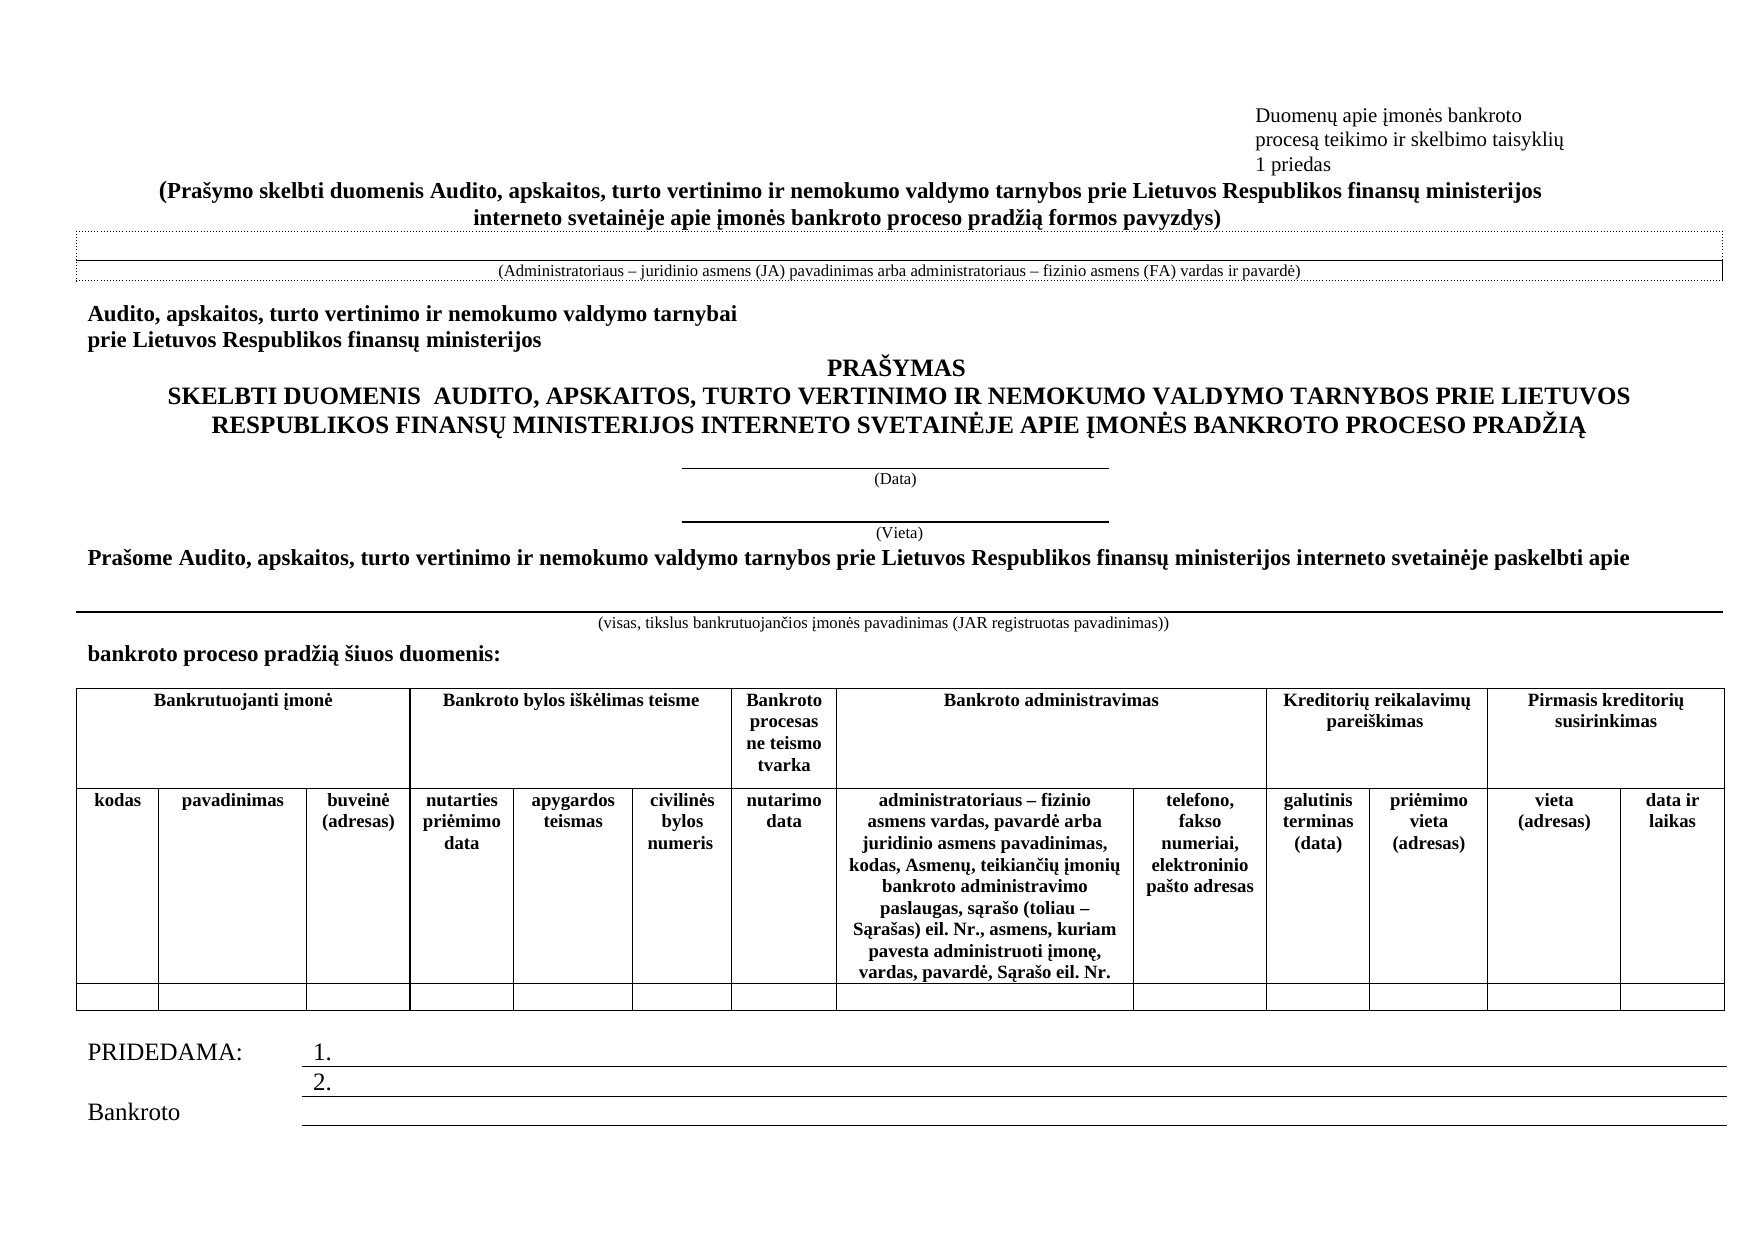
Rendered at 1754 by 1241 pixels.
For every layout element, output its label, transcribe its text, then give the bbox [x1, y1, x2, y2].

table_cell [307, 984, 409, 1010]
table_cell Bankroto [76, 1096, 302, 1125]
table_cell [1103, 1097, 1727, 1125]
table_cell nutarimo data [732, 789, 836, 983]
text 1 priedas [1255, 151, 1577, 176]
table_header Bankroto procesas ne teismo tvarka [732, 689, 836, 788]
table_cell vieta (adresas) [1488, 789, 1620, 983]
table_cell bankroto proceso pradžią šiuos duomenis: [76, 640, 1723, 666]
table_cell [76, 495, 682, 521]
table_cell [514, 984, 632, 1010]
text Duomenų apie įmonės bankroto [1255, 103, 1577, 127]
table_header Bankroto administravimas [837, 689, 1266, 788]
table_cell civilinės bylos numeris [633, 789, 731, 983]
table_cell telefono, fakso numeriai, elektroninio pašto adresas [1134, 789, 1266, 983]
table_cell Prašome Audito, apskaitos, turto vertinimo ir nemokumo valdymo tarnybos prie Lietuvos Respublikos finansų ministerijos interneto svetainėje paskelbti apie [76, 545, 1723, 585]
table_cell administratoriaus – fizinio asmens vardas, pavardė arba juridinio asmens pavadinimas, kodas, Asmenų, teikiančių įmonių bankroto administravimo paslaugas, sąrašo (toliau – Sąrašas) eil. Nr., asmens, kuriam pavesta administruoti įmonę, vardas, pavardė, Sąrašo eil. Nr. [837, 789, 1133, 983]
table_cell galutinis terminas (data) [1267, 789, 1369, 983]
table_header Bankroto bylos iškėlimas teisme [411, 689, 731, 788]
table_header [76, 231, 1723, 259]
table_cell [302, 1097, 842, 1125]
table_header 1. [302, 1037, 343, 1066]
table_cell [76, 468, 682, 495]
table_cell [76, 585, 1180, 611]
table_cell PRAŠYMAS skelbti duomenis AUDITO, APSKAITOS, TURTO VERTINIMO IR NEMOKUMO VALDYMO TARNYBOS PRIE LIETUVOS RESPUBLIKOS FINANSŲ MINISTERIJOS interneto svetainėje apie įmonės bankroto proceso pradžią [76, 353, 1723, 439]
table_cell [837, 984, 1133, 1010]
text procesą teikimo ir skelbimo taisyklių [1255, 127, 1577, 151]
table_cell (Administratoriaus – juridinio asmens (JA) pavadinimas arba administratoriaus – fizinio asmens (FA) vardas ir pavardė) [76, 261, 1722, 280]
table_cell 2. [302, 1067, 343, 1096]
text (Prašymo skelbti duomenis Audito, apskaitos, turto vertinimo ir nemokumo valdymo tarnybos prie Lietuvos Respublikos finansų ministerijos interneto svetainėje apie įmonės bankroto proceso pradžią formos pavyzdys) [118, 176, 1577, 231]
table_cell [1109, 439, 1723, 468]
table_cell [1109, 468, 1723, 495]
table_cell [1180, 613, 1723, 640]
table_cell [1267, 984, 1369, 1010]
table_cell [1370, 984, 1487, 1010]
table_cell kodas [77, 789, 158, 983]
table_cell Audito, apskaitos, turto vertinimo ir nemokumo valdymo tarnybai prie Lietuvos Respublikos finansų ministerijos [76, 300, 1723, 353]
table_cell [76, 439, 682, 468]
table_cell [77, 984, 158, 1010]
table_cell [842, 1097, 1103, 1125]
table_cell nutarties priėmimo data [411, 789, 513, 983]
table_cell buveinė (adresas) [307, 789, 409, 983]
table_cell [682, 439, 1109, 468]
table_cell pavadinimas [159, 789, 306, 983]
table_cell [76, 1066, 302, 1096]
table_cell (Vieta) [76, 521, 1723, 544]
table_cell (Data) [682, 469, 1109, 495]
table_header Pirmasis kreditorių susirinkimas [1488, 689, 1724, 788]
table_cell [1448, 585, 1723, 611]
table_cell [76, 280, 1723, 300]
table_header Kreditorių reikalavimų pareiškimas [1267, 689, 1487, 788]
table_cell data ir laikas [1621, 789, 1724, 983]
table_cell [159, 984, 306, 1010]
table_cell (visas, tikslus bankrutuojančios įmonės pavadinimas (JAR registruotas pavadinimas)) [76, 613, 1180, 640]
table_cell [343, 1067, 1727, 1096]
table_cell [1488, 984, 1620, 1010]
table_header [343, 1037, 1727, 1066]
table_cell priėmimo vieta (adresas) [1370, 789, 1487, 983]
table_header PRIDEDAMA: [76, 1037, 302, 1066]
table_cell [633, 984, 731, 1010]
table_cell [1134, 984, 1266, 1010]
table_cell [411, 984, 513, 1010]
table_cell [1621, 984, 1724, 1010]
table_header Bankrutuojanti įmonė [77, 689, 409, 788]
table_cell [1180, 585, 1447, 611]
table_cell [682, 495, 1109, 521]
table_cell apygardos teismas [514, 789, 632, 983]
table_cell [1109, 495, 1723, 521]
table_cell [732, 984, 836, 1010]
